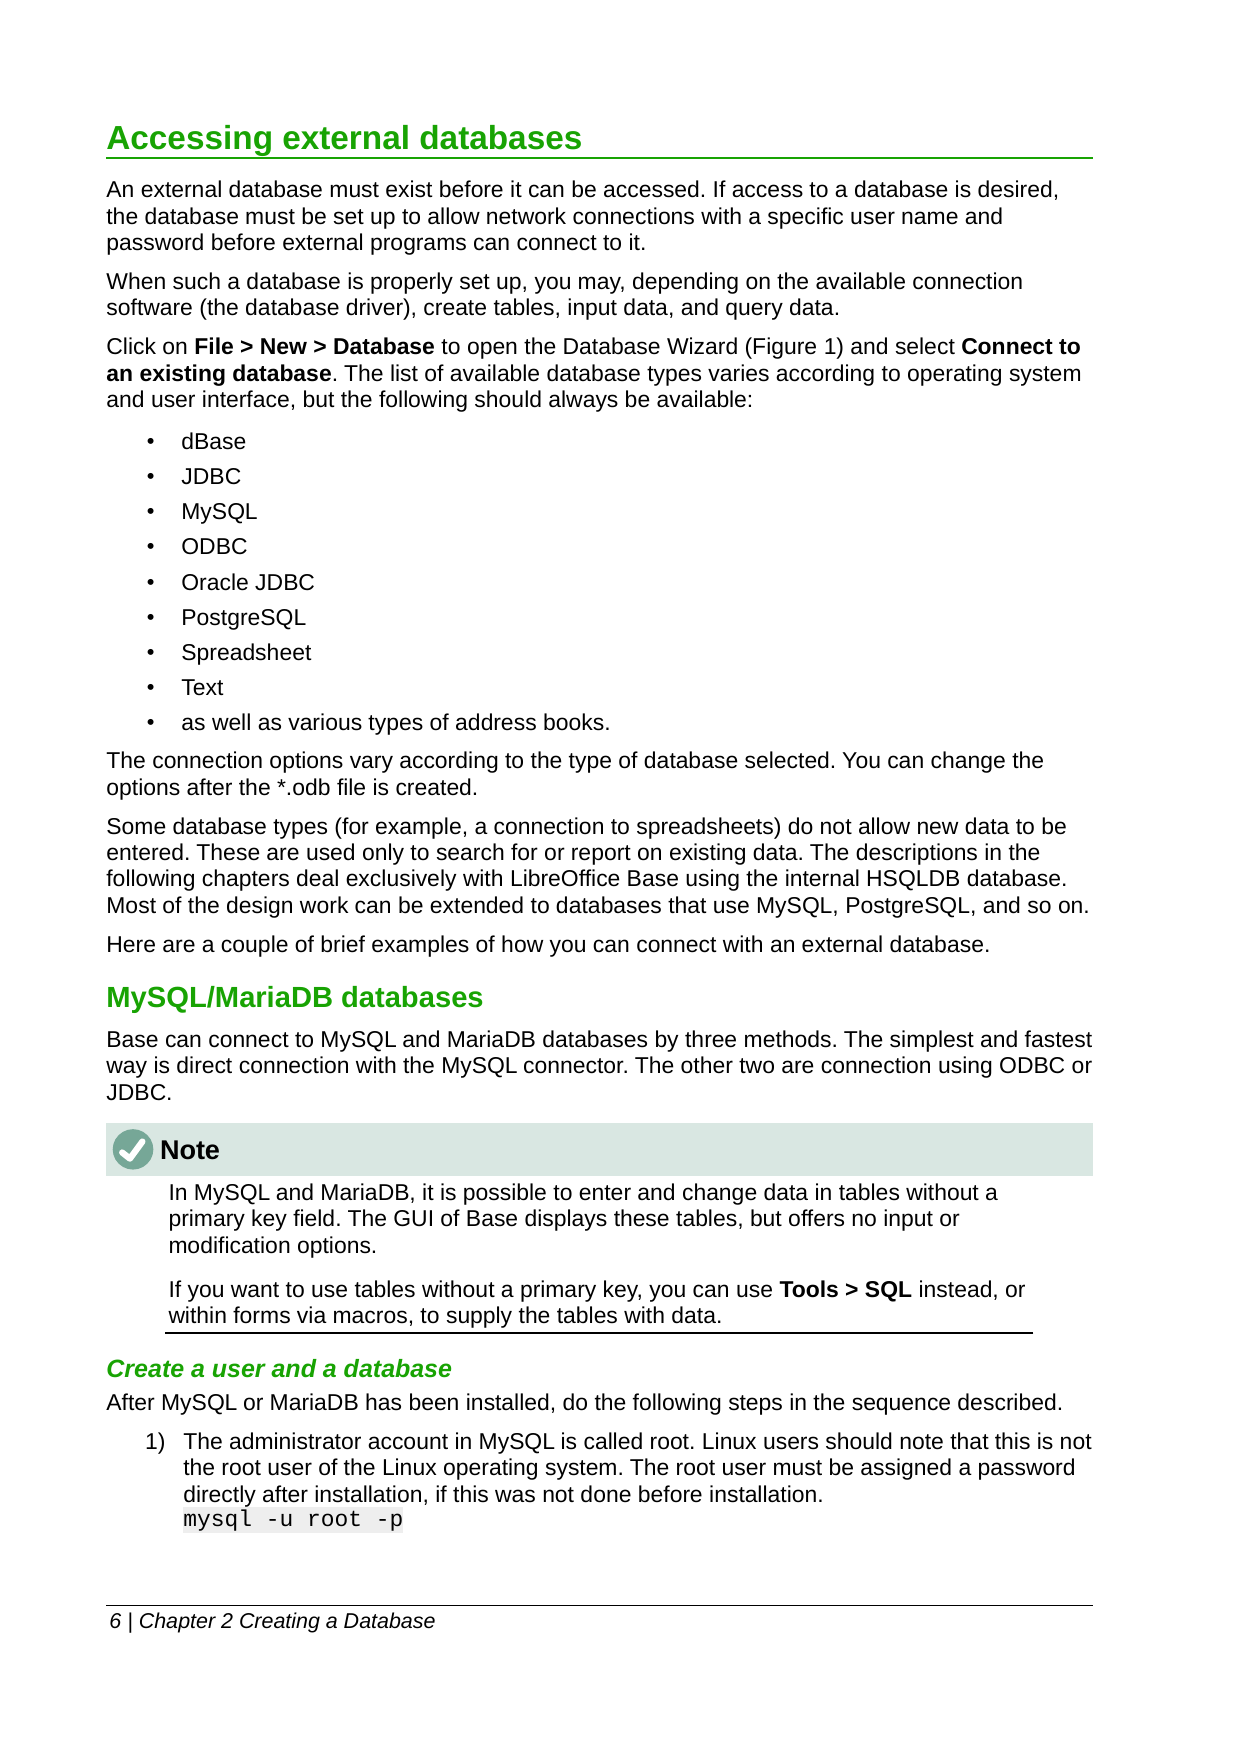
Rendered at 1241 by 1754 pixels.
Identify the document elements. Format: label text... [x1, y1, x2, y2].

list MySQL [144, 495, 1093, 524]
list Spreadsheet [144, 636, 1093, 665]
text An external database must exist before it can be accessed. If access to a database is desired, the database must be set up to allow network connections with a specific user name and password before external programs can connect to it. [106, 176, 1093, 255]
subtitle Create a user and a database [106, 1354, 1093, 1383]
list Text [144, 671, 1093, 700]
text If you want to use tables without a primary key, you can use Tools > SQL instead, or within forms via macros, to supply the tables with data. [165, 1273, 1033, 1332]
list as well as various types of address books. [144, 706, 1093, 738]
list JDBC [144, 460, 1093, 489]
text Some database types (for example, a connection to spreadsheets) do not allow new data to be entered. These are used only to search for or report on existing data. The descriptions in the following chapters deal exclusively with LibreOffice Base using the internal HSQLDB database. Most of the design work can be extended to databases that use MySQL, PostgreSQL, and so on. [106, 813, 1093, 918]
text When such a database is properly set up, you may, depending on the available connection software (the database driver), create tables, input data, and query data. [106, 268, 1093, 321]
list The administrator account in MySQL is called root. Linux users should note that this is not the root user of the Linux operating system. The root user must be assigned a password directly after installation, if this was not done before installation. mysql -u root -p [165, 1428, 1093, 1559]
text In MySQL and MariaDB, it is possible to enter and change data in tables without a primary key field. The GUI of Base displays these tables, but offers no input or modification options. [165, 1176, 1033, 1258]
subtitle Note [106, 1123, 1093, 1176]
subtitle MySQL/MariaDB databases [106, 981, 1093, 1014]
text Here are a couple of brief examples of how you can connect with an external database. [106, 931, 1093, 957]
text Base can connect to MySQL and MariaDB databases by three methods. The simplest and fastest way is direct connection with the MySQL connector. The other two are connection using ODBC or JDBC. [106, 1026, 1093, 1105]
list Click on File > New > Database to open the Database Wizard (Figure 1) and select Connect to an existing database. The list of available database types varies according to operating system and user interface, but the following should always be available: [106, 333, 1093, 412]
list dBase [144, 425, 1093, 454]
text After MySQL or MariaDB has been installed, do the following steps in the sequence described. [106, 1389, 1093, 1415]
subtitle Accessing external databases [106, 118, 1093, 157]
list Oracle JDBC [144, 566, 1093, 595]
text The connection options vary according to the type of database selected. You can change the options after the *.odb file is created. [106, 747, 1093, 800]
list ODBC [144, 530, 1093, 559]
list PostgreSQL [144, 601, 1093, 630]
